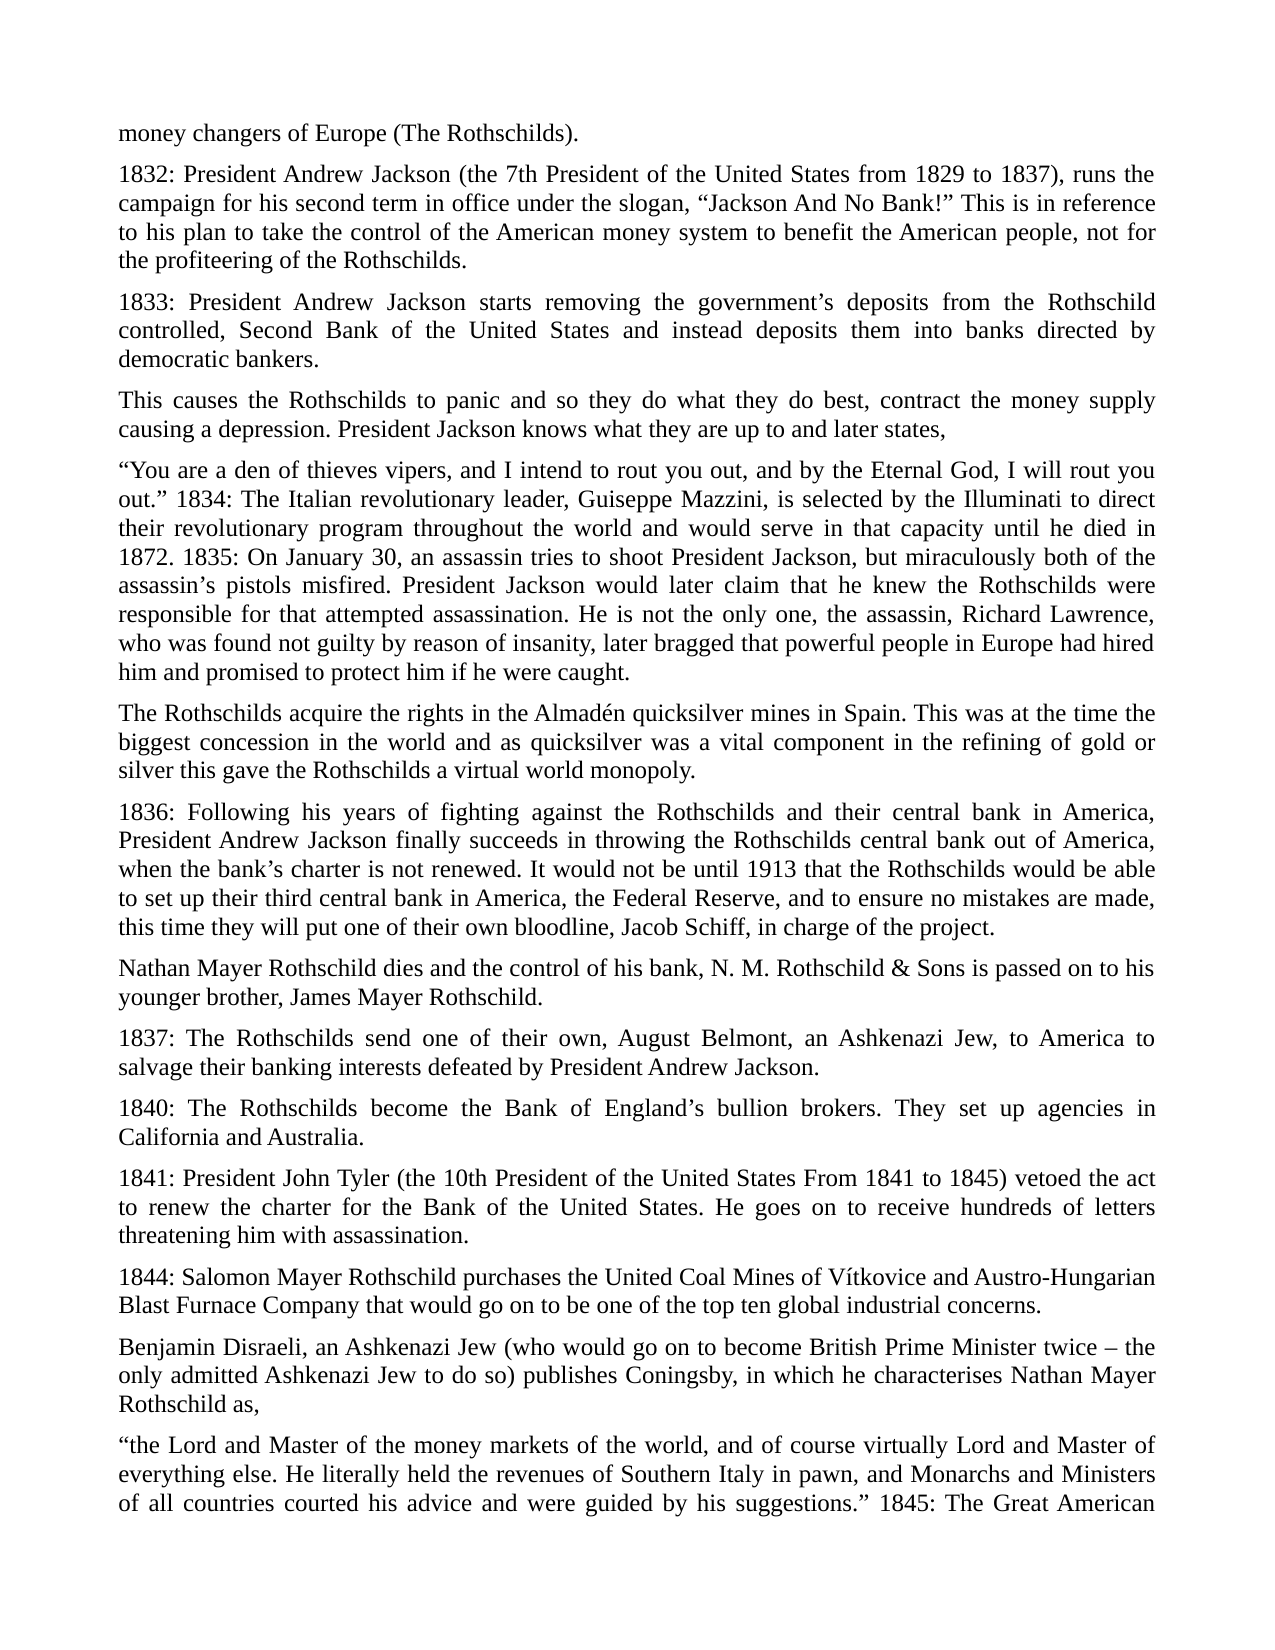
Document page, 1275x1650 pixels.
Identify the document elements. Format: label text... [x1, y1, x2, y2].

text “the Lord and Master of the money markets of the world, and of course virtually Lord and Master of everything else. He literally held the revenues of Southern Italy in pawn, and Monarchs and Ministers of all countries courted his advice and were guided by his suggestions.” 1845: The Great American [118, 1431, 1157, 1517]
text 1840: The Rothschilds become the Bank of England’s bullion brokers. They set up agencies in California and Australia. [118, 1093, 1157, 1151]
text 1844: Salomon Mayer Rothschild purchases the United Coal Mines of Vítkovice and Austro-Hungarian Blast Furnace Company that would go on to be one of the top ten global industrial concerns. [118, 1262, 1157, 1319]
text money changers of Europe (The Rothschilds). [118, 118, 1157, 147]
text 1837: The Rothschilds send one of their own, August Belmont, an Ashkenazi Jew, to America to salvage their banking interests defeated by President Andrew Jackson. [118, 1023, 1157, 1081]
text This causes the Rothschilds to panic and so they do what they do best, contract the money supply causing a depression. President Jackson knows what they are up to and later states, [118, 386, 1157, 443]
text Nathan Mayer Rothschild dies and the control of his bank, N. M. Rothschild & Sons is passed on to his younger brother, James Mayer Rothschild. [118, 953, 1157, 1011]
text 1832: President Andrew Jackson (the 7th President of the United States from 1829 to 1837), runs the campaign for his second term in office under the slogan, “Jackson And No Bank!” This is in reference to his plan to take the control of the American money system to benefit the American people, not for the profiteering of the Rothschilds. [118, 159, 1157, 274]
text 1836: Following his years of fighting against the Rothschilds and their central bank in America, President Andrew Jackson finally succeeds in throwing the Rothschilds central bank out of America, when the bank’s charter is not renewed. It would not be until 1913 that the Rothschilds would be able to set up their third central bank in America, the Federal Reserve, and to ensure no mistakes are made, this time they will put one of their own bloodline, Jacob Schiff, in charge of the project. [118, 797, 1157, 941]
text 1841: President John Tyler (the 10th President of the United States From 1841 to 1845) vetoed the act to renew the charter for the Bank of the United States. He goes on to receive hundreds of letters threatening him with assassination. [118, 1163, 1157, 1249]
text Benjamin Disraeli, an Ashkenazi Jew (who would go on to become British Prime Minister twice – the only admitted Ashkenazi Jew to do so) publishes Coningsby, in which he characterises Nathan Mayer Rothschild as, [118, 1332, 1157, 1418]
text The Rothschilds acquire the rights in the Almadén quicksilver mines in Spain. This was at the time the biggest concession in the world and as quicksilver was a vital component in the refining of gold or silver this gave the Rothschilds a virtual world monopoly. [118, 698, 1157, 784]
text “You are a den of thieves vipers, and I intend to rout you out, and by the Eternal God, I will rout you out.” 1834: The Italian revolutionary leader, Guiseppe Mazzini, is selected by the Illuminati to direct their revolutionary program throughout the world and would serve in that capacity until he died in 1872. 1835: On January 30, an assassin tries to shoot President Jackson, but miraculously both of the assassin’s pistols misfired. President Jackson would later claim that he knew the Rothschilds were responsible for that attempted assassination. He is not the only one, the assassin, Richard Lawrence, who was found not guilty by reason of insanity, later bragged that powerful people in Europe had hired him and promised to protect him if he were caught. [118, 456, 1157, 686]
text 1833: President Andrew Jackson starts removing the government’s deposits from the Rothschild controlled, Second Bank of the United States and instead deposits them into banks directed by democratic bankers. [118, 287, 1157, 373]
